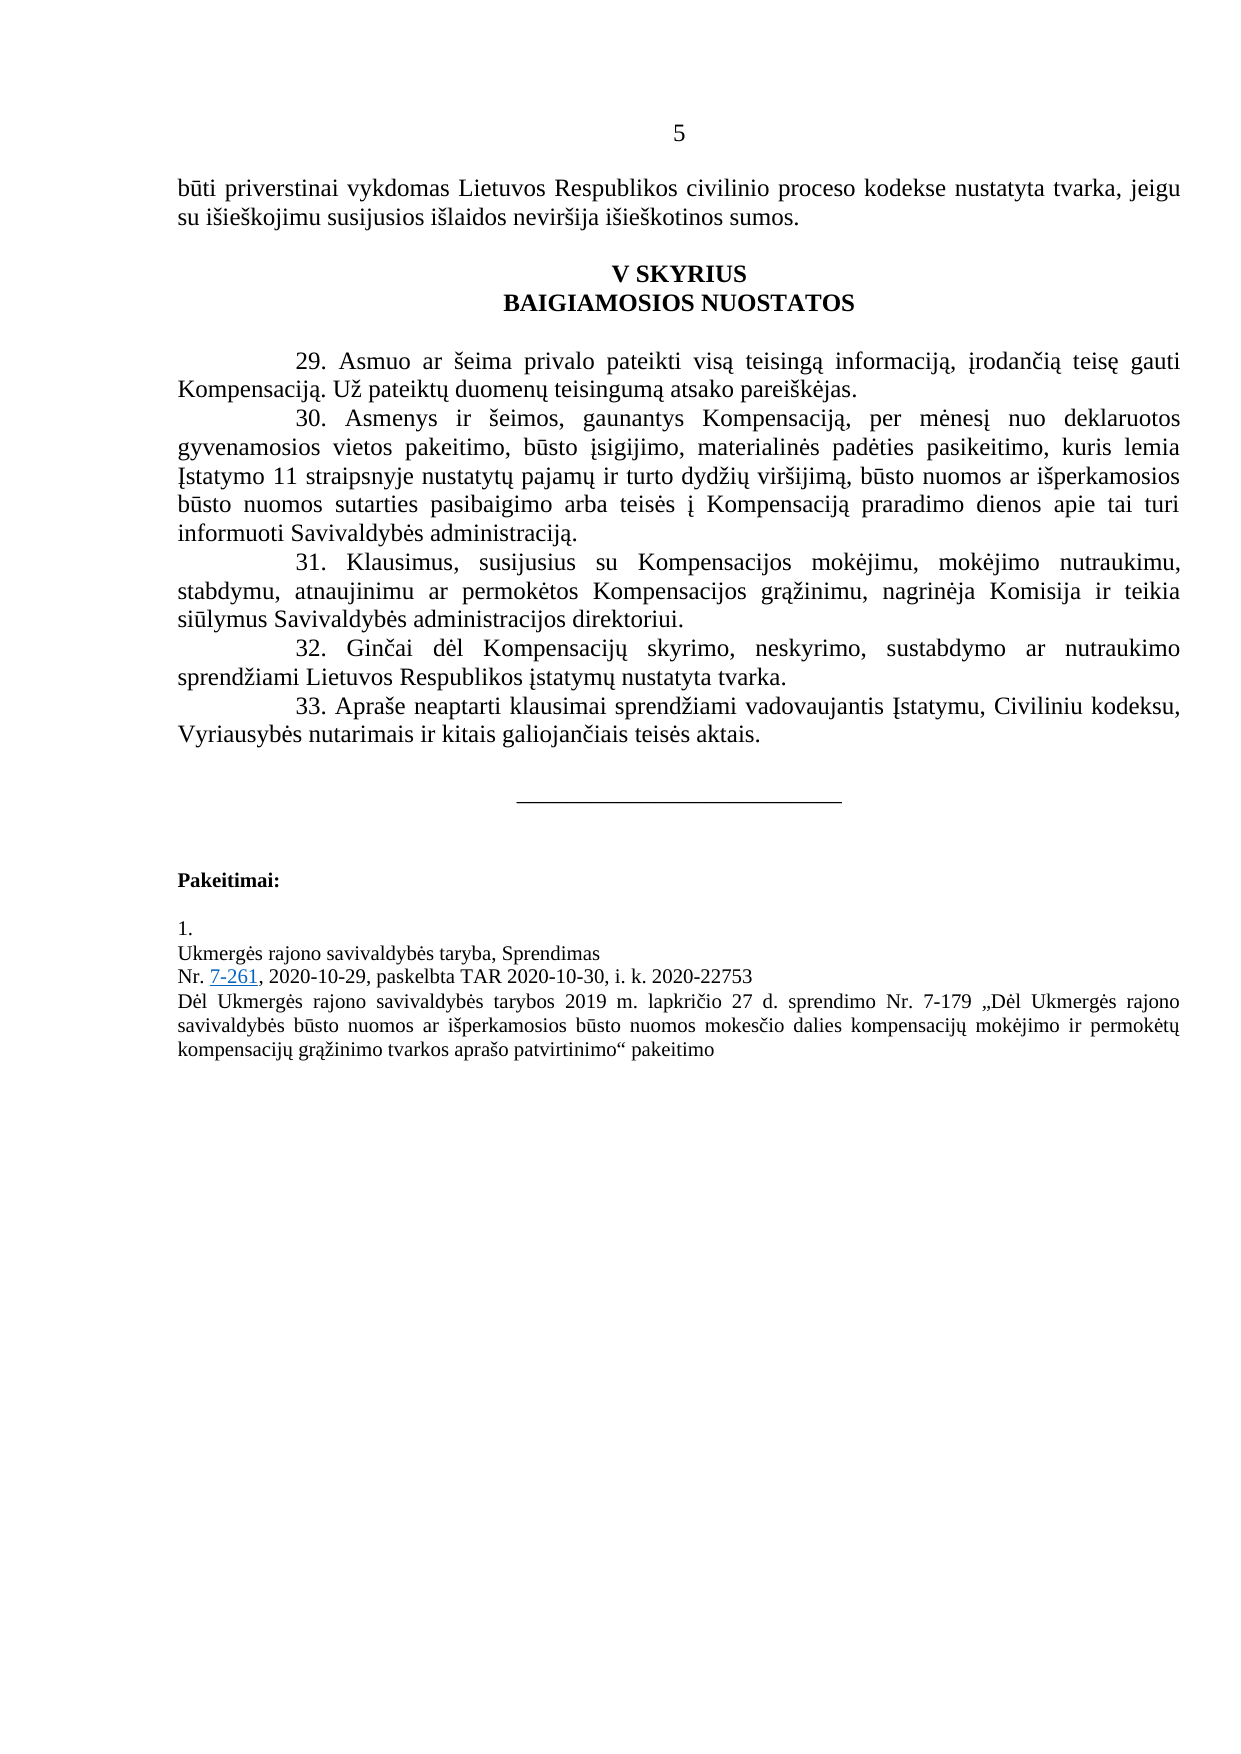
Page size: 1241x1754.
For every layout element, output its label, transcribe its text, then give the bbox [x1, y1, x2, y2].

text Nr. 7-261, 2020-10-29, paskelbta TAR 2020-10-30, i. k. 2020-22753 [177, 964, 1181, 988]
text BAIGIAMOSIOS NUOSTATOS [177, 288, 1181, 317]
text __________________________ [177, 777, 1181, 806]
text Ukmergės rajono savivaldybės taryba, Sprendimas [177, 940, 1181, 964]
text 29. Asmuo ar šeima privalo pateikti visą teisingą informaciją, įrodančią teisę gauti Kompensaciją. Už pateiktų duomenų teisingumą atsako pareiškėjas. [177, 346, 1181, 403]
text V SKYRIUS [177, 259, 1181, 288]
text 1. [177, 916, 1181, 940]
text Pakeitimai: [177, 868, 1181, 892]
text 30. Asmenys ir šeimos, gaunantys Kompensaciją, per mėnesį nuo deklaruotos gyvenamosios vietos pakeitimo, būsto įsigijimo, materialinės padėties pasikeitimo, kuris lemia Įstatymo 11 straipsnyje nustatytų pajamų ir turto dydžių viršijimą, būsto nuomos ar išperkamosios būsto nuomos sutarties pasibaigimo arba teisės į Kompensaciją praradimo dienos apie tai turi informuoti Savivaldybės administraciją. [177, 403, 1181, 547]
text 33. Apraše neaptarti klausimai sprendžiami vadovaujantis Įstatymu, Civiliniu kodeksu, Vyriausybės nutarimais ir kitais galiojančiais teisės aktais. [177, 691, 1181, 748]
text 31. Klausimus, susijusius su Kompensacijos mokėjimu, mokėjimo nutraukimu, stabdymu, atnaujinimu ar permokėtos Kompensacijos grąžinimu, nagrinėja Komisija ir teikia siūlymus Savivaldybės administracijos direktoriui. [177, 547, 1181, 633]
text būti priverstinai vykdomas Lietuvos Respublikos civilinio proceso kodekse nustatyta tvarka, jeigu su išieškojimu susijusios išlaidos neviršija išieškotinos sumos. [177, 173, 1181, 231]
text 32. Ginčai dėl Kompensacijų skyrimo, neskyrimo, sustabdymo ar nutraukimo sprendžiami Lietuvos Respublikos įstatymų nustatyta tvarka. [177, 633, 1181, 691]
text Dėl Ukmergės rajono savivaldybės tarybos 2019 m. lapkričio 27 d. sprendimo Nr. 7-179 „Dėl Ukmergės rajono savivaldybės būsto nuomos ar išperkamosios būsto nuomos mokesčio dalies kompensacijų mokėjimo ir permokėtų kompensacijų grąžinimo tvarkos aprašo patvirtinimo“ pakeitimo [177, 988, 1181, 1061]
